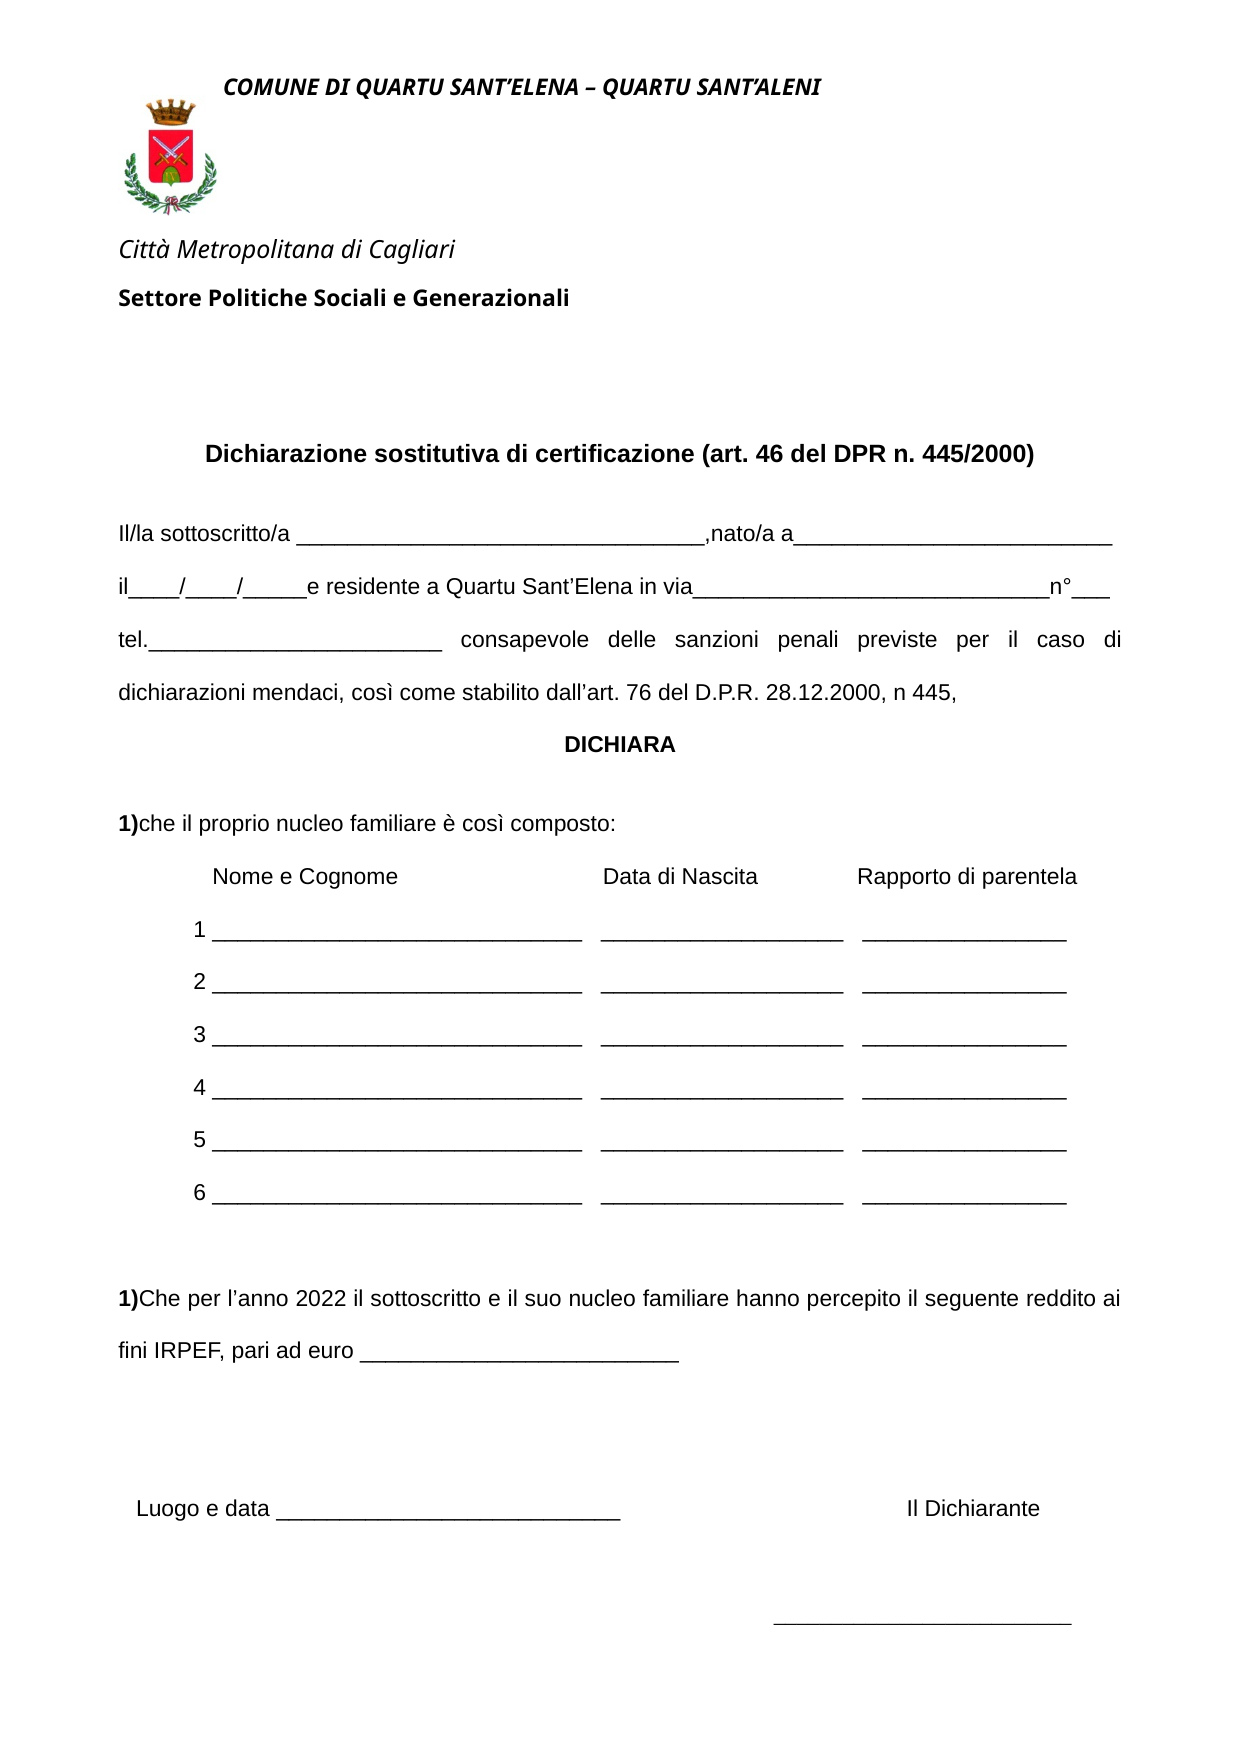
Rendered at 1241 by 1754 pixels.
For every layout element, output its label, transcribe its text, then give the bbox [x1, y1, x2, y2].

text 4 _____________________________ ___________________ ________________ [193, 1074, 1122, 1100]
text Nome e Cognome Data di Nascita Rapporto di parentela [193, 863, 1122, 889]
text DICHIARA [118, 731, 1122, 757]
text 2 _____________________________ ___________________ ________________ [193, 968, 1122, 994]
list che il proprio nucleo familiare è così composto: [118, 810, 1122, 836]
text 5 _____________________________ ___________________ ________________ [193, 1126, 1122, 1153]
text Il/la sottoscritto/a ________________________________,nato/a a_________________________ il____/____/_____e residente a Quartu Sant’Elena in via____________________________n°___ [118, 520, 1122, 599]
list Che per l’anno 2022 il sottoscritto e il suo nucleo familiare hanno percepito il seguente reddito ai fini IRPEF, pari ad euro _________________________ [118, 1284, 1122, 1363]
text Luogo e data ___________________________ Il Dichiarante [136, 1495, 1122, 1522]
text 6 _____________________________ ___________________ ________________ [193, 1179, 1122, 1205]
text __________________________ [118, 1601, 1122, 1627]
text 3 _____________________________ ___________________ ________________ [193, 1021, 1122, 1047]
text 1 _____________________________ ___________________ ________________ [193, 916, 1122, 942]
text Dichiarazione sostitutiva di certificazione (art. 46 del DPR n. 445/2000) [118, 439, 1122, 467]
text tel._______________________ consapevole delle sanzioni penali previste per il caso di dichiarazioni mendaci, così come stabilito dall’art. 76 del D.P.R. 28.12.2000, n 445, [118, 626, 1122, 705]
